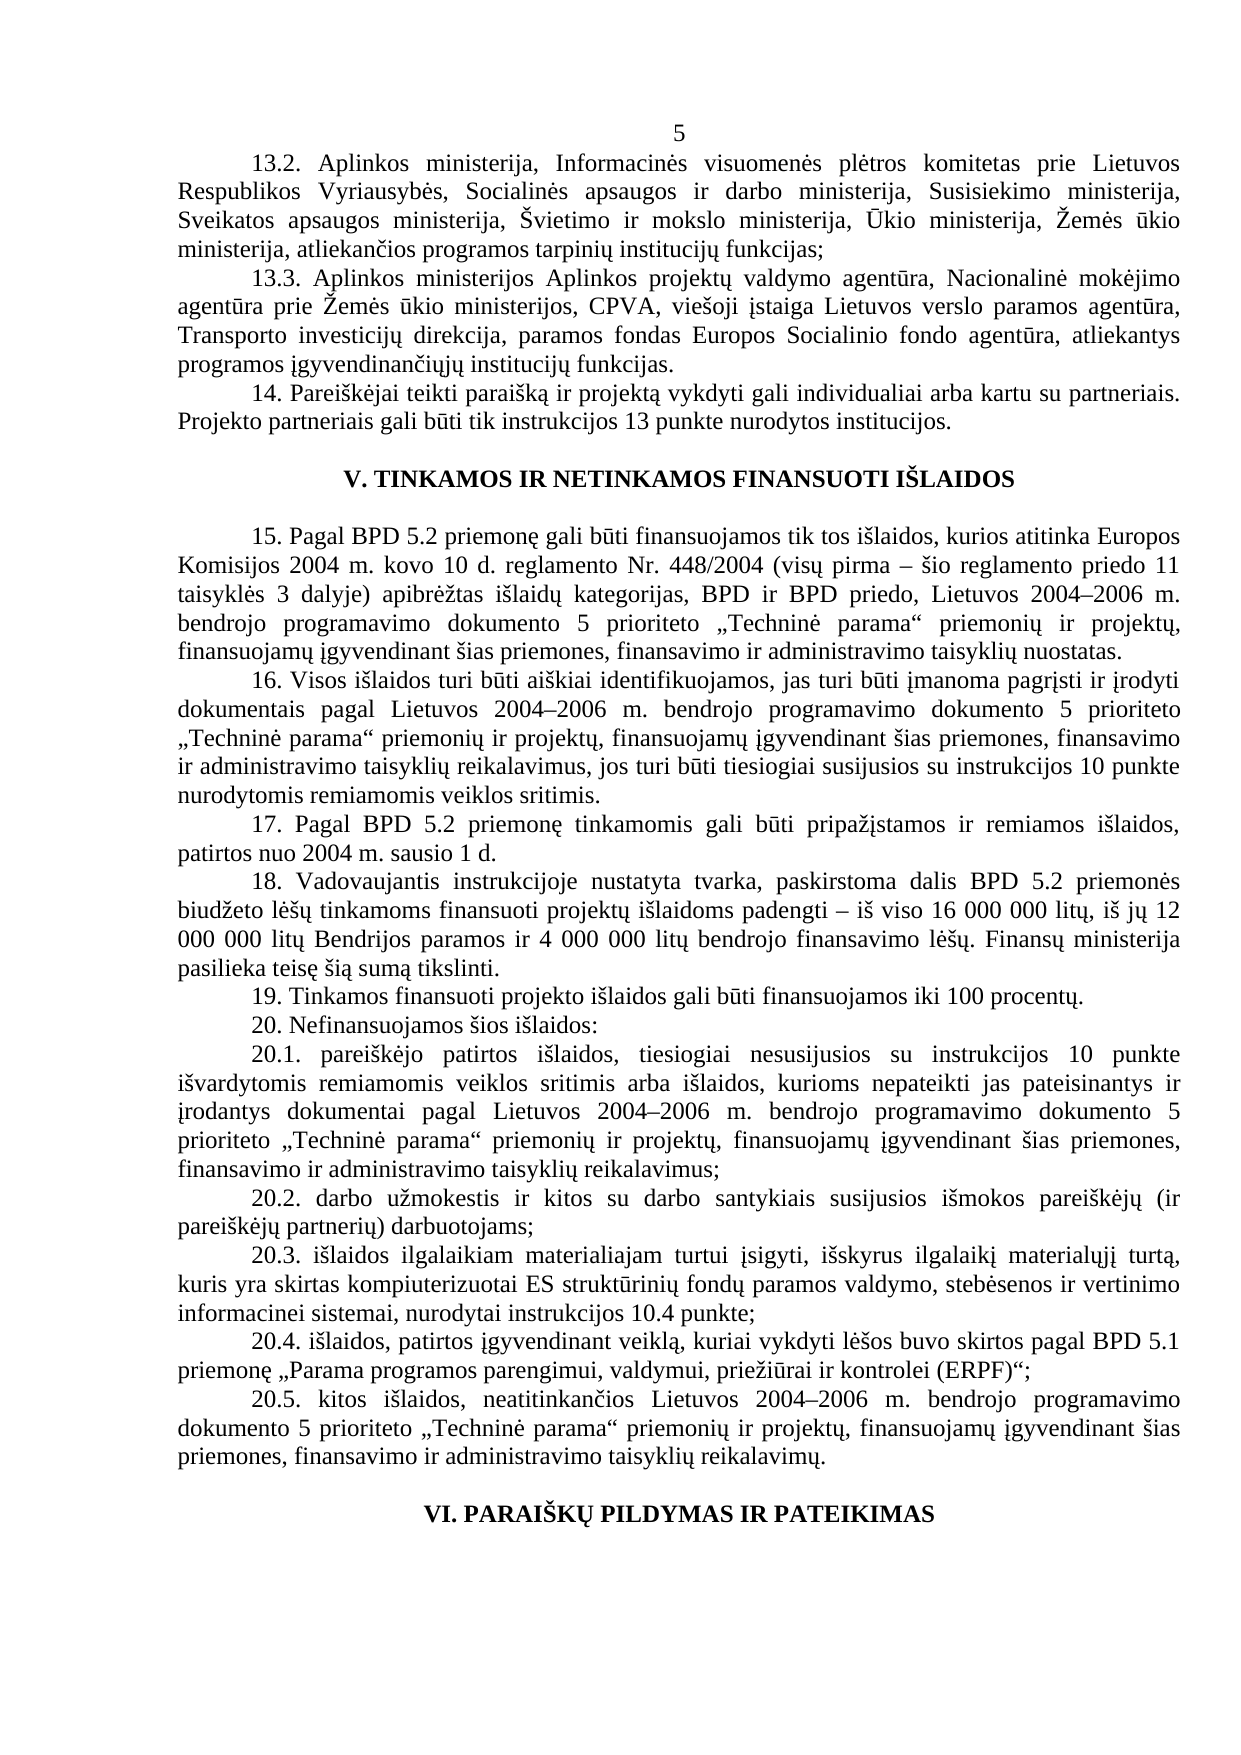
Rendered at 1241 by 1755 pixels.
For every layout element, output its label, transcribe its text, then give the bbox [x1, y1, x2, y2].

text 13.2. Aplinkos ministerija, Informacinės visuomenės plėtros komitetas prie Lietuvos Respublikos Vyriausybės, Socialinės apsaugos ir darbo ministerija, Susisiekimo ministerija, Sveikatos apsaugos ministerija, Švietimo ir mokslo ministerija, Ūkio ministerija, Žemės ūkio ministerija, atliekančios programos tarpinių institucijų funkcijas; [177, 148, 1181, 263]
text 15. Pagal BPD 5.2 priemonę gali būti finansuojamos tik tos išlaidos, kurios atitinka Europos Komisijos 2004 m. kovo 10 d. reglamento Nr. 448/2004 (visų pirma – šio reglamento priedo 11 taisyklės 3 dalyje) apibrėžtas išlaidų kategorijas, BPD ir BPD priedo, Lietuvos 2004–2006 m. bendrojo programavimo dokumento 5 prioriteto „Techninė parama“ priemonių ir projektų, finansuojamų įgyvendinant šias priemones, finansavimo ir administravimo taisyklių nuostatas. [177, 521, 1181, 665]
text 16. Visos išlaidos turi būti aiškiai identifikuojamos, jas turi būti įmanoma pagrįsti ir įrodyti dokumentais pagal Lietuvos 2004–2006 m. bendrojo programavimo dokumento 5 prioriteto „Techninė parama“ priemonių ir projektų, finansuojamų įgyvendinant šias priemones, finansavimo ir administravimo taisyklių reikalavimus, jos turi būti tiesiogiai susijusios su instrukcijos 10 punkte nurodytomis remiamomis veiklos sritimis. [177, 665, 1181, 809]
text VI. PARAIŠKŲ PILDYMAS IR PATEIKIMAS [177, 1499, 1181, 1528]
text 19. Tinkamos finansuoti projekto išlaidos gali būti finansuojamos iki 100 procentų. [177, 981, 1181, 1010]
text V. TINKAMOS IR NETINKAMOS FINANSUOTI IŠLAIDOS [177, 464, 1181, 493]
text 20.1. pareiškėjo patirtos išlaidos, tiesiogiai nesusijusios su instrukcijos 10 punkte išvardytomis remiamomis veiklos sritimis arba išlaidos, kurioms nepateikti jas pateisinantys ir įrodantys dokumentai pagal Lietuvos 2004–2006 m. bendrojo programavimo dokumento 5 prioriteto „Techninė parama“ priemonių ir projektų, finansuojamų įgyvendinant šias priemones, finansavimo ir administravimo taisyklių reikalavimus; [177, 1039, 1181, 1183]
text 13.3. Aplinkos ministerijos Aplinkos projektų valdymo agentūra, Nacionalinė mokėjimo agentūra prie Žemės ūkio ministerijos, CPVA, viešoji įstaiga Lietuvos verslo paramos agentūra, Transporto investicijų direkcija, paramos fondas Europos Socialinio fondo agentūra, atliekantys programos įgyvendinančiųjų institucijų funkcijas. [177, 263, 1181, 378]
text 17. Pagal BPD 5.2 priemonę tinkamomis gali būti pripažįstamos ir remiamos išlaidos, patirtos nuo 2004 m. sausio 1 d. [177, 809, 1181, 866]
text 18. Vadovaujantis instrukcijoje nustatyta tvarka, paskirstoma dalis BPD 5.2 priemonės biudžeto lėšų tinkamoms finansuoti projektų išlaidoms padengti – iš viso 16 000 000 litų, iš jų 12 000 000 litų Bendrijos paramos ir 4 000 000 litų bendrojo finansavimo lėšų. Finansų ministerija pasilieka teisę šią sumą tikslinti. [177, 866, 1181, 981]
text 20.2. darbo užmokestis ir kitos su darbo santykiais susijusios išmokos pareiškėjų (ir pareiškėjų partnerių) darbuotojams; [177, 1183, 1181, 1240]
text 20.5. kitos išlaidos, neatitinkančios Lietuvos 2004–2006 m. bendrojo programavimo dokumento 5 prioriteto „Techninė parama“ priemonių ir projektų, finansuojamų įgyvendinant šias priemones, finansavimo ir administravimo taisyklių reikalavimų. [177, 1384, 1181, 1470]
text 20. Nefinansuojamos šios išlaidos: [177, 1010, 1181, 1039]
text 20.3. išlaidos ilgalaikiam materialiajam turtui įsigyti, išskyrus ilgalaikį materialųjį turtą, kuris yra skirtas kompiuterizuotai ES struktūrinių fondų paramos valdymo, stebėsenos ir vertinimo informacinei sistemai, nurodytai instrukcijos 10.4 punkte; [177, 1240, 1181, 1326]
text 14. Pareiškėjai teikti paraišką ir projektą vykdyti gali individualiai arba kartu su partneriais. Projekto partneriais gali būti tik instrukcijos 13 punkte nurodytos institucijos. [177, 378, 1181, 435]
text 20.4. išlaidos, patirtos įgyvendinant veiklą, kuriai vykdyti lėšos buvo skirtos pagal BPD 5.1 priemonę „Parama programos parengimui, valdymui, priežiūrai ir kontrolei (ERPF)“; [177, 1326, 1181, 1384]
